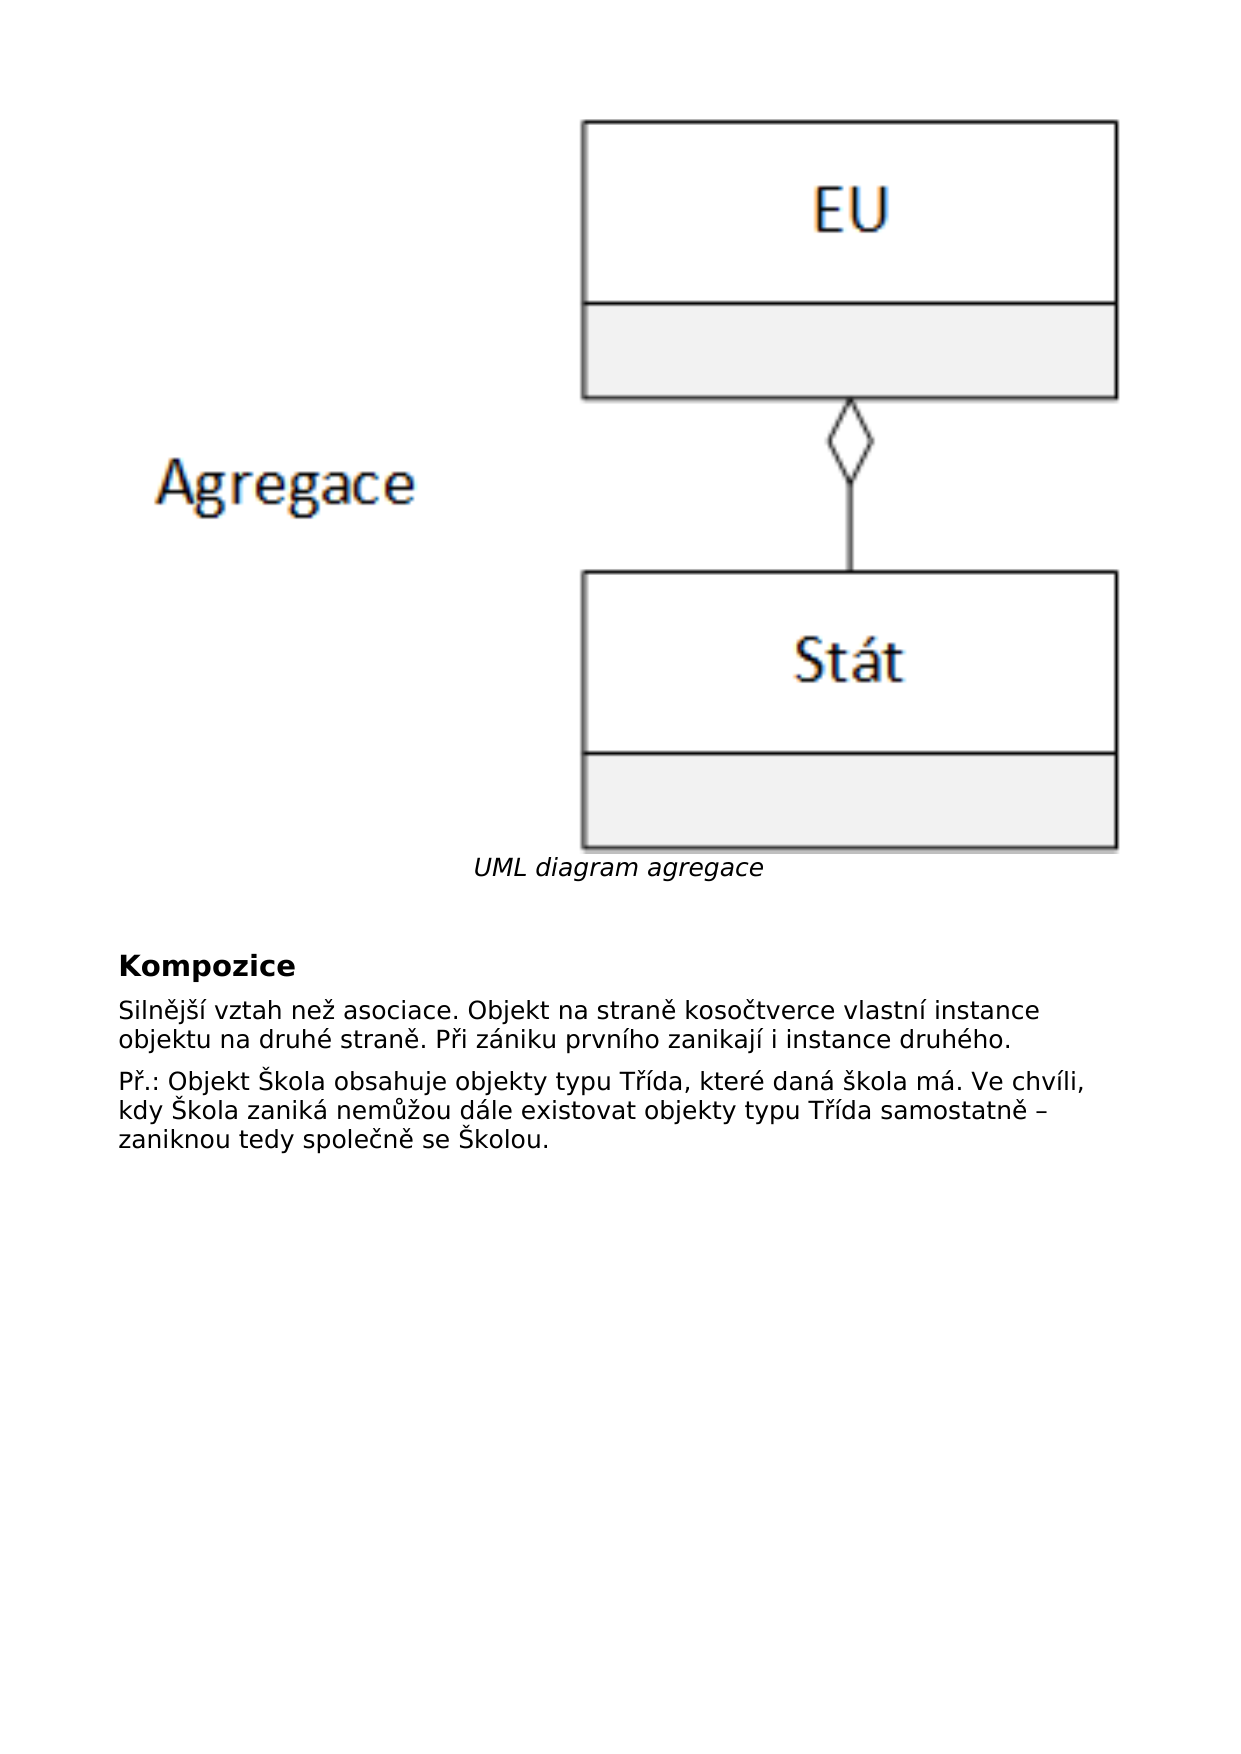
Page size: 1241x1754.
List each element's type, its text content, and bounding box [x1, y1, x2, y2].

subtitle Kompozice [118, 949, 1122, 983]
picture [118, 118, 1123, 854]
text Př.: Objekt Škola obsahuje objekty typu Třída, které daná škola má. Ve chvíli, kdy Škola zaniká nemůžou dále existovat objekty typu Třída samostatně – zaniknou tedy společně se Školou. [118, 1067, 1122, 1154]
text Silnější vztah než asociace. Objekt na straně kosočtverce vlastní instance objektu na druhé straně. Při zániku prvního zanikají i instance druhého. [118, 996, 1122, 1054]
text UML diagram agregace [118, 854, 1122, 883]
